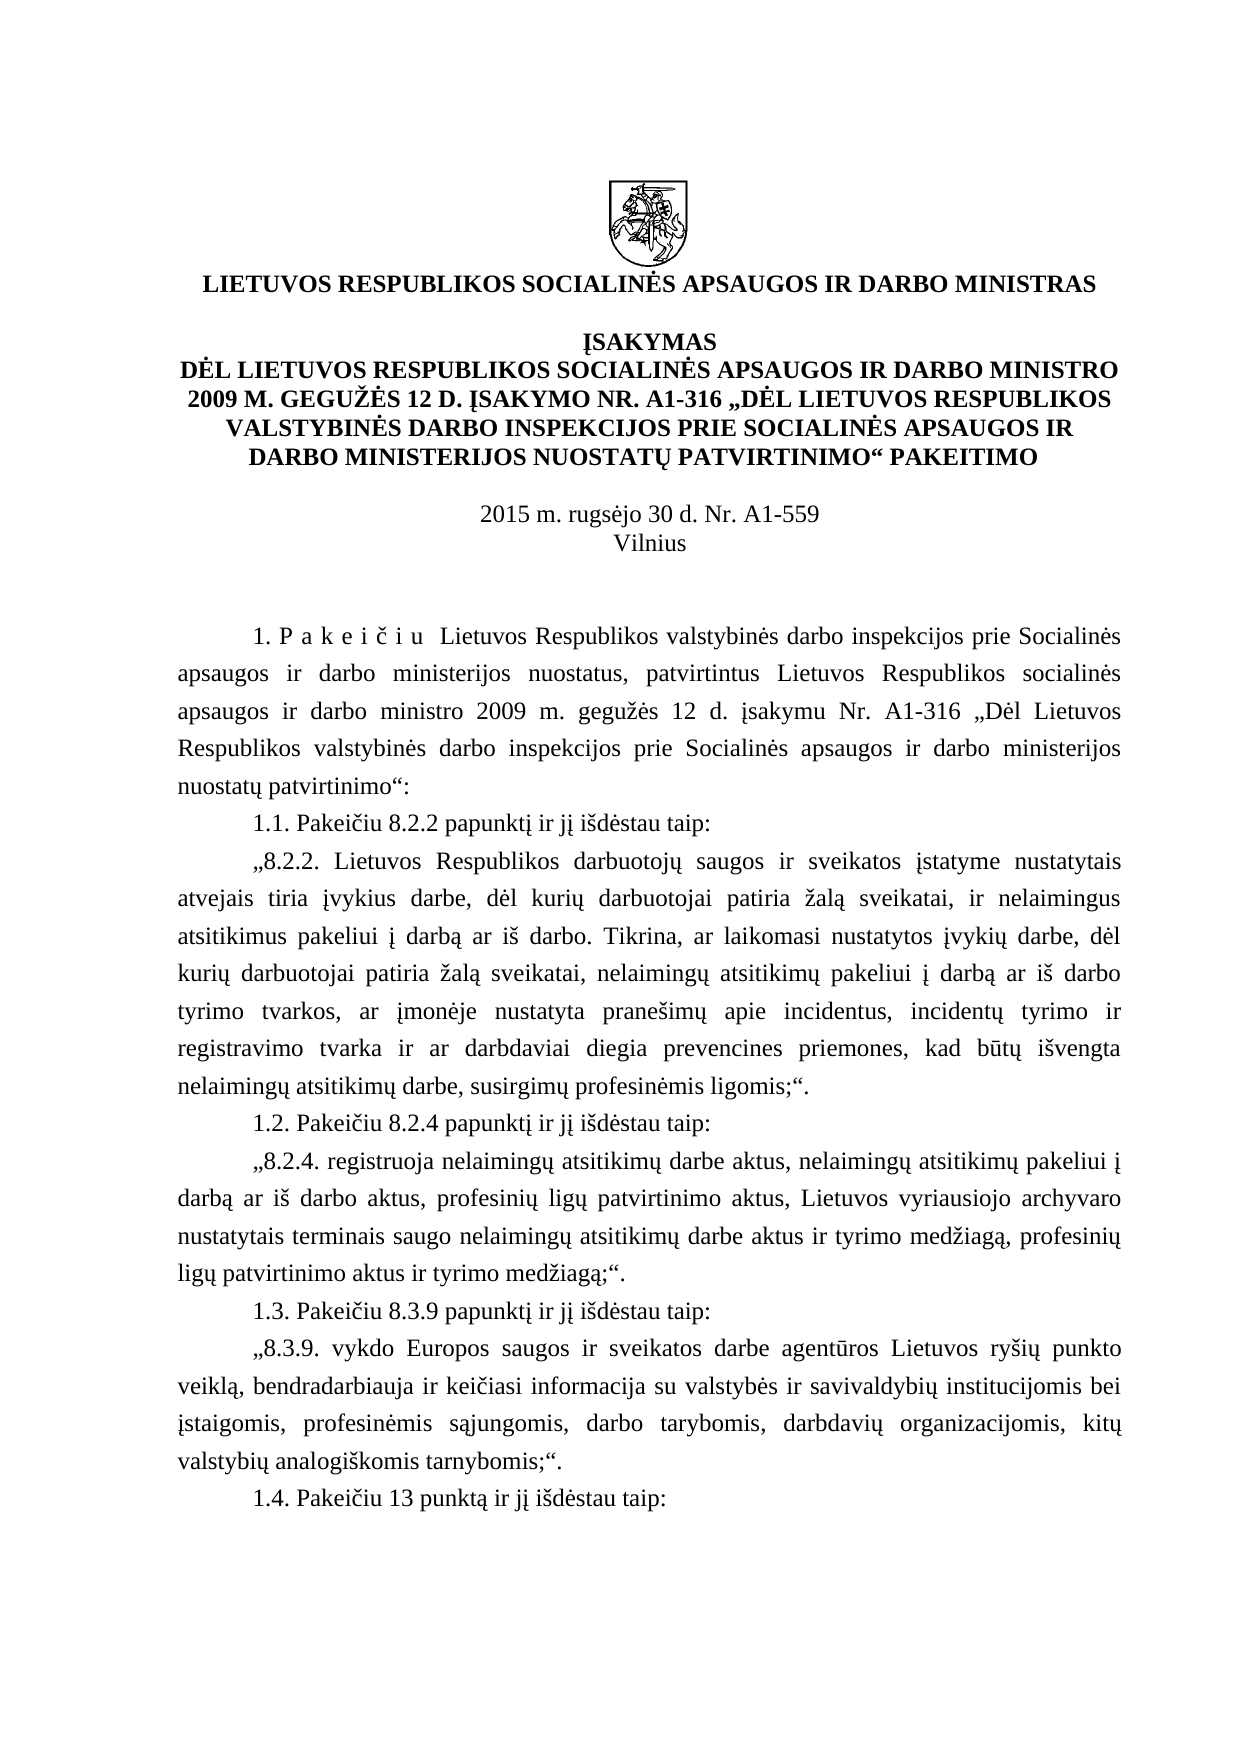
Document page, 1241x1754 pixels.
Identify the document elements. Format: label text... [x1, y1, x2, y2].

text 1.1. Pakeičiu 8.2.2 papunktį ir jį išdėstau taip: [177, 802, 1122, 839]
text DĖL LIETUVOS RESPUBLIKOS SOCIALINĖS APSAUGOS IR DARBO MINISTRO 2009 M. GEGUŽĖS 12 D. ĮSAKYMO NR. A1-316 „DĖL LIETUVOS RESPUBLIKOS VALSTYBINĖS DARBO INSPEKCIJOS PRIE SOCIALINĖS APSAUGOS IR DARBO MINISTERIJOS NUOSTATŲ PATVIRTINIMO“ PAKEITIMO [177, 356, 1122, 471]
text ĮSAKYMAS [177, 327, 1122, 356]
text 2015 m. rugsėjo 30 d. Nr. A1-559 [177, 499, 1122, 528]
text 1.4. Pakeičiu 13 punktą ir jį išdėstau taip: [177, 1477, 1122, 1514]
text „8.3.9. vykdo Europos saugos ir sveikatos darbe agentūros Lietuvos ryšių punkto veiklą, bendradarbiauja ir keičiasi informacija su valstybės ir savivaldybių institucijomis bei įstaigomis, profesinėmis sąjungomis, darbo tarybomis, darbdavių organizacijomis, kitų valstybių analogiškomis tarnybomis;“. [177, 1327, 1122, 1477]
text Vilnius [177, 528, 1122, 557]
text 1.3. Pakeičiu 8.3.9 papunktį ir jį išdėstau taip: [177, 1289, 1122, 1327]
text „8.2.2. Lietuvos Respublikos darbuotojų saugos ir sveikatos įstatyme nustatytais atvejais tiria įvykius darbe, dėl kurių darbuotojai patiria žalą sveikatai, ir nelaimingus atsitikimus pakeliui į darbą ar iš darbo. Tikrina, ar laikomasi nustatytos įvykių darbe, dėl kurių darbuotojai patiria žalą sveikatai, nelaimingų atsitikimų pakeliui į darbą ar iš darbo tyrimo tvarkos, ar įmonėje nustatyta pranešimų apie incidentus, incidentų tyrimo ir registravimo tvarka ir ar darbdaviai diegia prevencines priemones, kad būtų išvengta nelaimingų atsitikimų darbe, susirgimų profesinėmis ligomis;“. [177, 839, 1122, 1102]
text „8.2.4. registruoja nelaimingų atsitikimų darbe aktus, nelaimingų atsitikimų pakeliui į darbą ar iš darbo aktus, profesinių ligų patvirtinimo aktus, Lietuvos vyriausiojo archyvaro nustatytais terminais saugo nelaimingų atsitikimų darbe aktus ir tyrimo medžiagą, profesinių ligų patvirtinimo aktus ir tyrimo medžiagą;“. [177, 1139, 1122, 1289]
text LIETUVOS RESPUBLIKOS SOCIALINĖS APSAUGOS IR DARBO MINISTRAS [177, 269, 1122, 298]
text 1. Pakeičiu Lietuvos Respublikos valstybinės darbo inspekcijos prie Socialinės apsaugos ir darbo ministerijos nuostatus, patvirtintus Lietuvos Respublikos socialinės apsaugos ir darbo ministro 2009 m. gegužės 12 d. įsakymu Nr. A1-316 „Dėl Lietuvos Respublikos valstybinės darbo inspekcijos prie Socialinės apsaugos ir darbo ministerijos nuostatų patvirtinimo“: [177, 614, 1122, 802]
text 1.2. Pakeičiu 8.2.4 papunktį ir jį išdėstau taip: [177, 1102, 1122, 1139]
